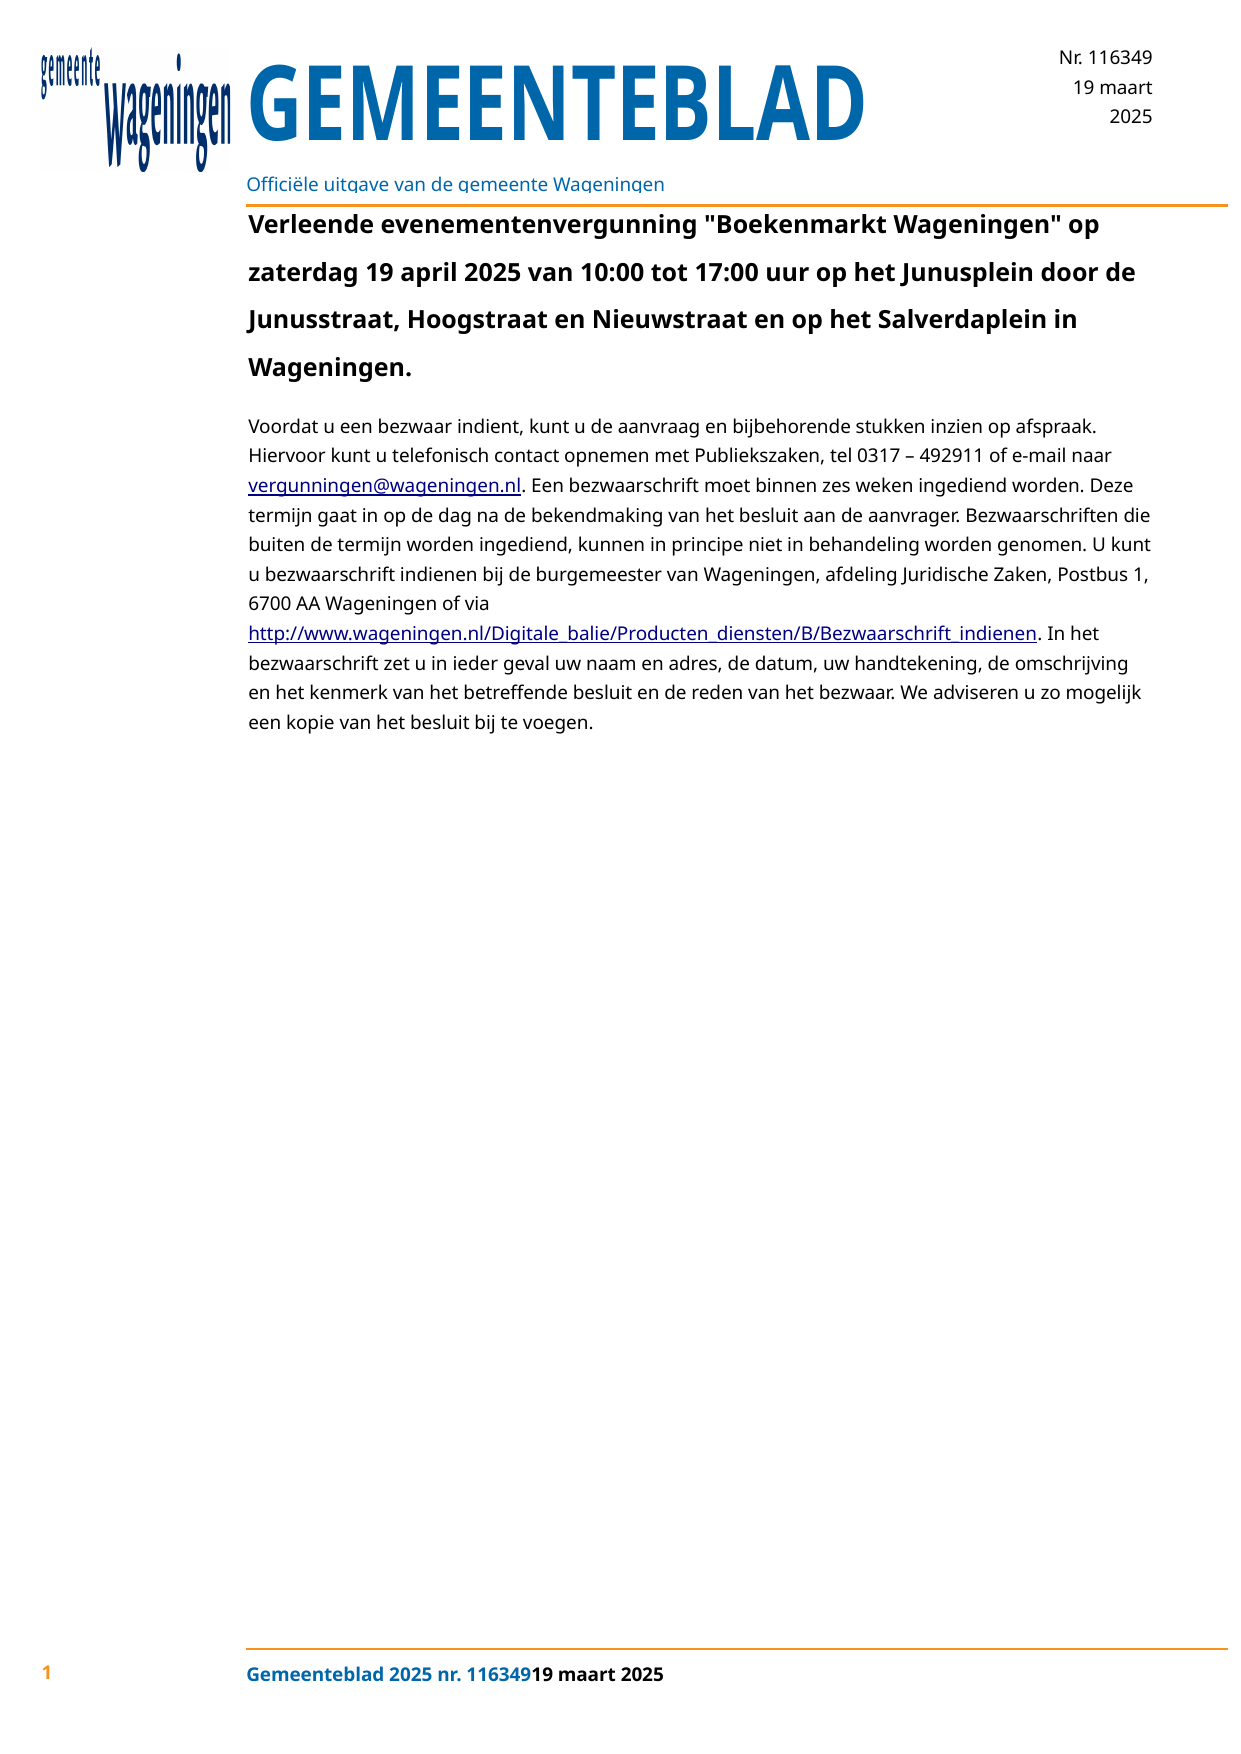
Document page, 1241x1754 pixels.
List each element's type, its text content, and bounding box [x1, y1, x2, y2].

text Verleende evenementenvergunning "Boekenmarkt Wageningen" op zaterdag 19 april 2025 van 10:00 tot 17:00 uur op het Junusplein door de Junusstraat, Hoogstraat en Nieuwstraat en op het Salverdaplein in Wageningen. [248, 207, 1152, 384]
text Voordat u een bezwaar indient, kunt u de aanvraag en bijbehorende stukken inzien op afspraak. Hiervoor kunt u telefonisch contact opnemen met Publiekszaken, tel 0317 – 492911 of e-mail naar vergunningen@wageningen.nl. Een bezwaarschrift moet binnen zes weken ingediend worden. Deze termijn gaat in op de dag na de bekendmaking van het besluit aan de aanvrager. Bezwaarschriften die buiten de termijn worden ingediend, kunnen in principe niet in behandeling worden genomen. U kunt u bezwaarschrift indienen bij de burgemeester van Wageningen, afdeling Juridische Zaken, Postbus 1, 6700 AA Wageningen of via http://www.wageningen.nl/Digitale_balie/Producten_diensten/B/Bezwaarschrift_indienen. In het bezwaarschrift zet u in ieder geval uw naam en adres, de datum, uw handtekening, de omschrijving en het kenmerk van het betreffende besluit en de reden van het bezwaar. We adviseren u zo mogelijk een kopie van het besluit bij te voegen. [248, 413, 1152, 735]
picture [41, 47, 231, 172]
